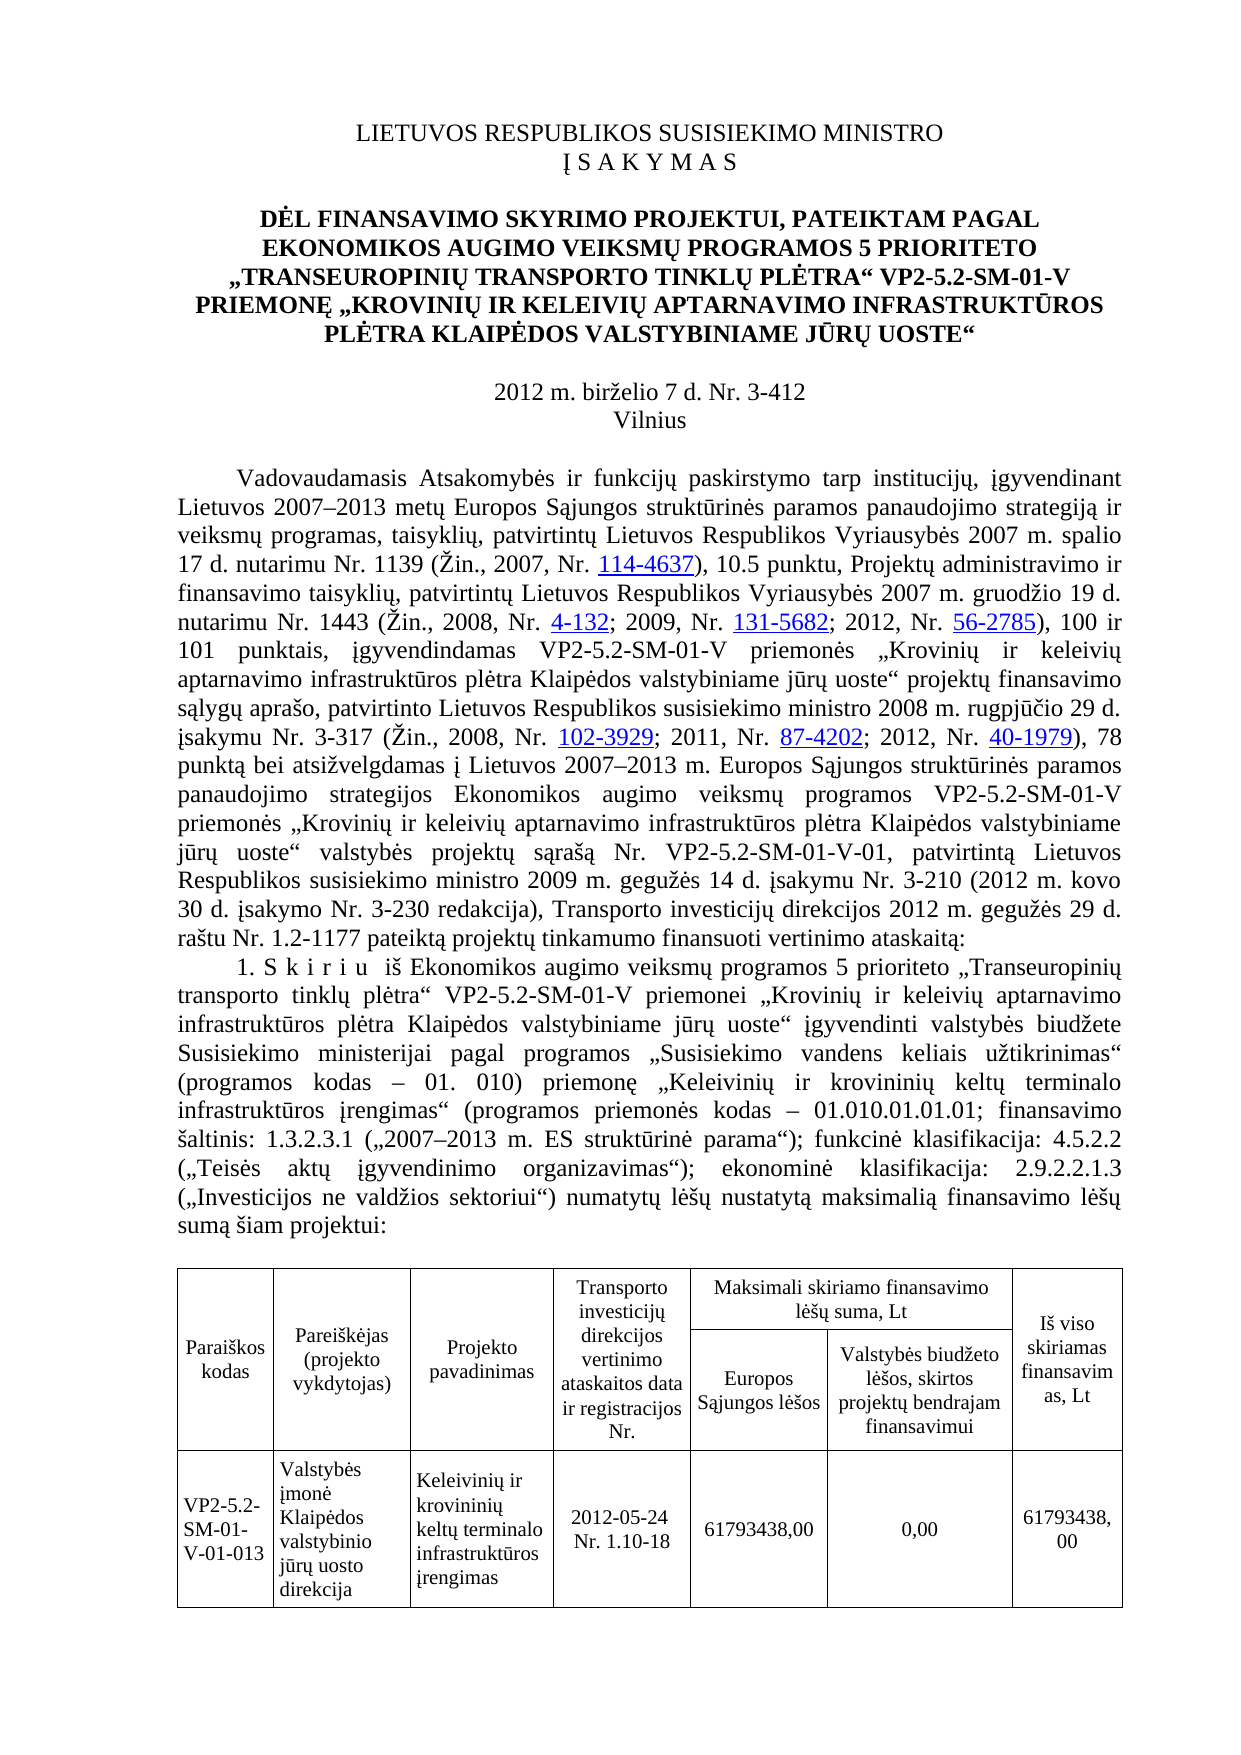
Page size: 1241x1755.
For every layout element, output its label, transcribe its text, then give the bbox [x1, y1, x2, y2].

text Vadovaudamasis Atsakomybės ir funkcijų paskirstymo tarp institucijų, įgyvendinant Lietuvos 2007–2013 metų Europos Sąjungos struktūrinės paramos panaudojimo strategiją ir veiksmų programas, taisyklių, patvirtintų Lietuvos Respublikos Vyriausybės 2007 m. spalio 17 d. nutarimu Nr. 1139 (Žin., 2007, Nr. 114-4637), 10.5 punktu, Projektų administravimo ir finansavimo taisyklių, patvirtintų Lietuvos Respublikos Vyriausybės 2007 m. gruodžio 19 d. nutarimu Nr. 1443 (Žin., 2008, Nr. 4-132; 2009, Nr. 131-5682; 2012, Nr. 56-2785), 100 ir 101 punktais, įgyvendindamas VP2-5.2-SM-01-V priemonės „Krovinių ir keleivių aptarnavimo infrastruktūros plėtra Klaipėdos valstybiniame jūrų uoste“ projektų finansavimo sąlygų aprašo, patvirtinto Lietuvos Respublikos susisiekimo ministro 2008 m. rugpjūčio 29 d. įsakymu Nr. 3-317 (Žin., 2008, Nr. 102-3929; 2011, Nr. 87-4202; 2012, Nr. 40-1979), 78 punktą bei atsižvelgdamas į Lietuvos 2007–2013 m. Europos Sąjungos struktūrinės paramos panaudojimo strategijos Ekonomikos augimo veiksmų programos VP2-5.2-SM-01-V priemonės „Krovinių ir keleivių aptarnavimo infrastruktūros plėtra Klaipėdos valstybiniame jūrų uoste“ valstybės projektų sąrašą Nr. VP2-5.2-SM-01-V-01, patvirtintą Lietuvos Respublikos susisiekimo ministro 2009 m. gegužės 14 d. įsakymu Nr. 3-210 (2012 m. kovo 30 d. įsakymo Nr. 3-230 redakcija), Transporto investicijų direkcijos 2012 m. gegužės 29 d. raštu Nr. 1.2-1177 pateiktą projektų tinkamumo finansuoti vertinimo ataskaitą: [177, 463, 1122, 952]
table_cell 2012-05-24 Nr. 1.10-18 [554, 1451, 690, 1607]
table_header Iš viso skiriamas finansavimas, Lt [1013, 1269, 1122, 1449]
table_cell 0,00 [828, 1451, 1012, 1607]
text Į S A K Y M A S [177, 147, 1122, 176]
table_header Pareiškėjas (projekto vykdytojas) [274, 1269, 410, 1449]
table_cell VP2-5.2-SM-01-V-01-013 [178, 1451, 273, 1607]
text Vilnius [177, 406, 1122, 434]
table_header Projekto pavadinimas [411, 1269, 553, 1449]
table_header Maksimali skiriamo finansavimo lėšų suma, Lt [691, 1269, 1012, 1329]
table_cell 61793438,00 [691, 1451, 827, 1607]
table_cell Valstybės biudžeto lėšos, skirtos projektų bendrajam finansavimui [828, 1330, 1012, 1449]
table_cell 61793438,00 [1013, 1451, 1122, 1607]
table_cell Valstybės įmonė Klaipėdos valstybinio jūrų uosto direkcija [274, 1451, 410, 1607]
table_header Transporto investicijų direkcijos vertinimo ataskaitos data ir registracijos Nr. [554, 1269, 690, 1449]
text 1. Skiriu iš Ekonomikos augimo veiksmų programos 5 prioriteto „Transeuropinių transporto tinklų plėtra“ VP2-5.2-SM-01-V priemonei „Krovinių ir keleivių aptarnavimo infrastruktūros plėtra Klaipėdos valstybiniame jūrų uoste“ įgyvendinti valstybės biudžete Susisiekimo ministerijai pagal programos „Susisiekimo vandens keliais užtikrinimas“ (programos kodas – 01. 010) priemonę „Keleivinių ir krovininių keltų terminalo infrastruktūros įrengimas“ (programos priemonės kodas – 01.010.01.01.01; finansavimo šaltinis: 1.3.2.3.1 („2007–2013 m. ES struktūrinė parama“); funkcinė klasifikacija: 4.5.2.2 („Teisės aktų įgyvendinimo organizavimas“); ekonominė klasifikacija: 2.9.2.2.1.3 („Investicijos ne valdžios sektoriui“) numatytų lėšų nustatytą maksimalią finansavimo lėšų sumą šiam projektui: [177, 952, 1122, 1239]
text 2012 m. birželio 7 d. Nr. 3-412 [177, 377, 1122, 406]
text DĖL FINANSAVIMO SKYRIMO PROJEKTUI, PATEIKTAM PAGAL EKONOMIKOS AUGIMO veiksmų programos 5 PRIORITETO „TRANSEUROPINIŲ TRANSPORTO TINKLŲ PLĖTRA“ VP2-5.2-SM-01-V PRIEMONĘ „KROVINIŲ IR KELEIVIŲ APTARNAVIMO INFRASTRUKTŪROS PLĖTRA kLAIPĖDOS VALSTYBINIAME JŪRŲ UOSTE“ [177, 204, 1122, 348]
table_cell Europos Sąjungos lėšos [691, 1330, 827, 1449]
table_cell Keleivinių ir krovininių keltų terminalo infrastruktūros įrengimas [411, 1451, 553, 1607]
text LIETUVOS RESPUBLIKOS SUSISIEKIMO MINISTRO [177, 118, 1122, 147]
table_header Paraiškos kodas [178, 1269, 273, 1449]
